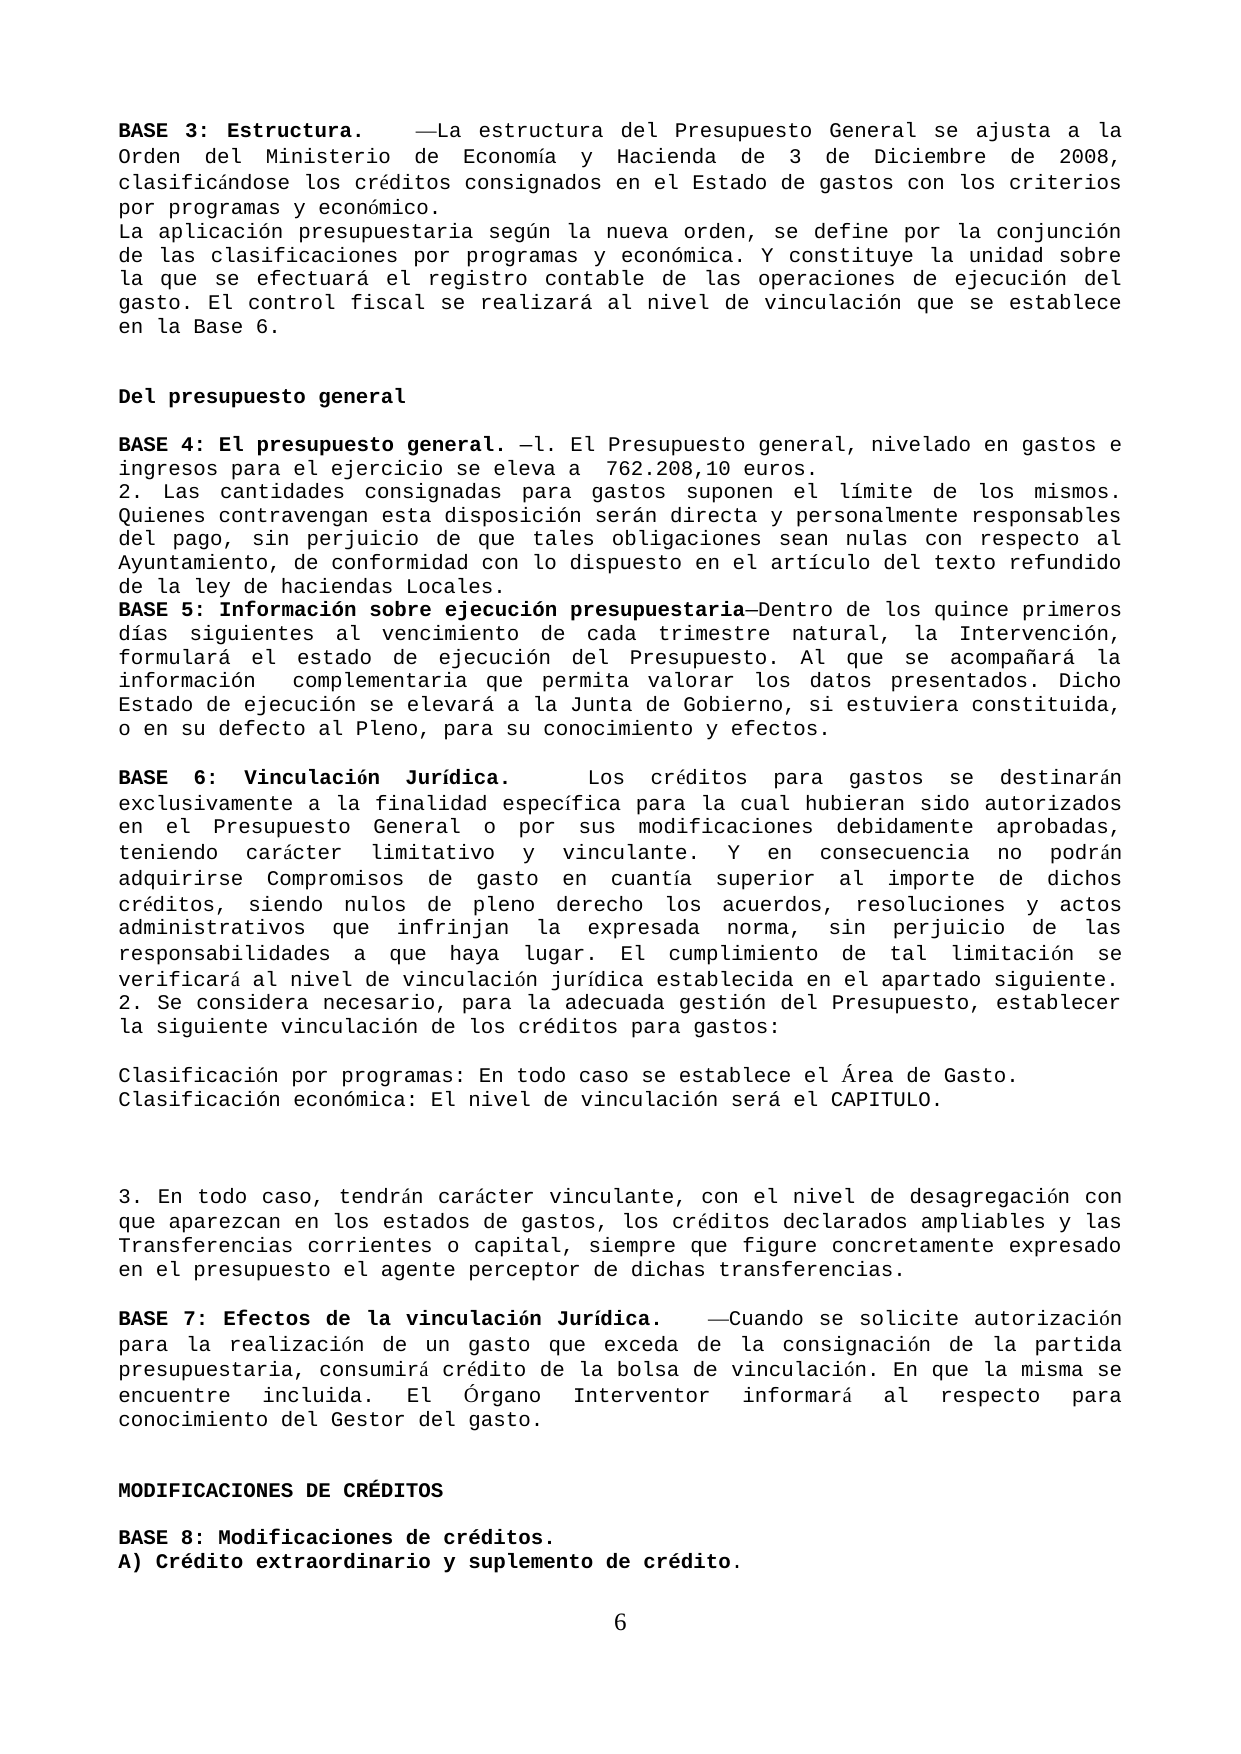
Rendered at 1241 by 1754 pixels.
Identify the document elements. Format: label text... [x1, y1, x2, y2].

text BASE 8: Modificaciones de créditos. [118, 1527, 1122, 1551]
text BASE 7: Efectos de la vinculación Jurídica. —Cuando se solicite autorización para la realización de un gasto que exceda de la consignación de la partida presupuestaria, consumirá crédito de la bolsa de vinculación. En que la misma se encuentre incluida. El Órgano Interventor informará al respecto para conocimiento del Gestor del gasto. [118, 1306, 1122, 1432]
text A) Crédito extraordinario y suplemento de crédito. [118, 1551, 1122, 1574]
text BASE 3: Estructura. —La estructura del Presupuesto General se ajusta a la Orden del Ministerio de Economía y Hacienda de 3 de Diciembre de 2008, clasificándose los créditos consignados en el Estado de gastos con los criterios por programas y económico. [118, 118, 1122, 221]
text Clasificación por programas: En todo caso se establece el Área de Gasto. [118, 1063, 1122, 1089]
text BASE 5: Información sobre ejecución presupuestaria—Dentro de los quince primeros días siguientes al vencimiento de cada trimestre natural, la Intervención, formulará el estado de ejecución del Presupuesto. Al que se acompañará la información complementaria que permita valorar los datos presentados. Dicho Estado de ejecución se elevará a la Junta de Gobierno, si estuviera constituida, o en su defecto al Pleno, para su conocimiento y efectos. [118, 599, 1122, 741]
text Del presupuesto general [118, 387, 1122, 410]
text BASE 4: El presupuesto general. —l. El Presupuesto general, nivelado en gastos e ingresos para el ejercicio se eleva a 762.208,10 euros. [118, 434, 1122, 481]
text MODIFICACIONES DE CRÉDITOS [118, 1480, 1122, 1503]
text Clasificación económica: El nivel de vinculación será el CAPITULO. [118, 1089, 1122, 1113]
text 2. Se considera necesario, para la adecuada gestión del Presupuesto, establecer la siguiente vinculación de los créditos para gastos: [118, 992, 1122, 1039]
text 2. Las cantidades consignadas para gastos suponen el límite de los mismos. Quienes contravengan esta disposición serán directa y personalmente responsables del pago, sin perjuicio de que tales obligaciones sean nulas con respecto al Ayuntamiento, de conformidad con lo dispuesto en el artículo del texto refundido de la ley de haciendas Locales. [118, 481, 1122, 599]
text 3. En todo caso, tendrán carácter vinculante, con el nivel de desagregación con que aparezcan en los estados de gastos, los créditos declarados ampliables y las Transferencias corrientes o capital, siempre que figure concretamente expresado en el presupuesto el agente perceptor de dichas transferencias. [118, 1183, 1122, 1282]
text BASE 6: Vinculación Jurídica. Los créditos para gastos se destinarán exclusivamente a la finalidad específica para la cual hubieran sido autorizados en el Presupuesto General o por sus modificaciones debidamente aprobadas, teniendo carácter limitativo y vinculante. Y en consecuencia no podrán adquirirse Compromisos de gasto en cuantía superior al importe de dichos créditos, siendo nulos de pleno derecho los acuerdos, resoluciones y actos administrativos que infrinjan la expresada norma, sin perjuicio de las responsabilidades a que haya lugar. El cumplimiento de tal limitación se verificará al nivel de vinculación jurídica establecida en el apartado siguiente. [118, 765, 1122, 992]
text La aplicación presupuestaria según la nueva orden, se define por la conjunción de las clasificaciones por programas y económica. Y constituye la unidad sobre la que se efectuará el registro contable de las operaciones de ejecución del gasto. El control fiscal se realizará al nivel de vinculación que se establece en la Base 6. [118, 221, 1122, 339]
